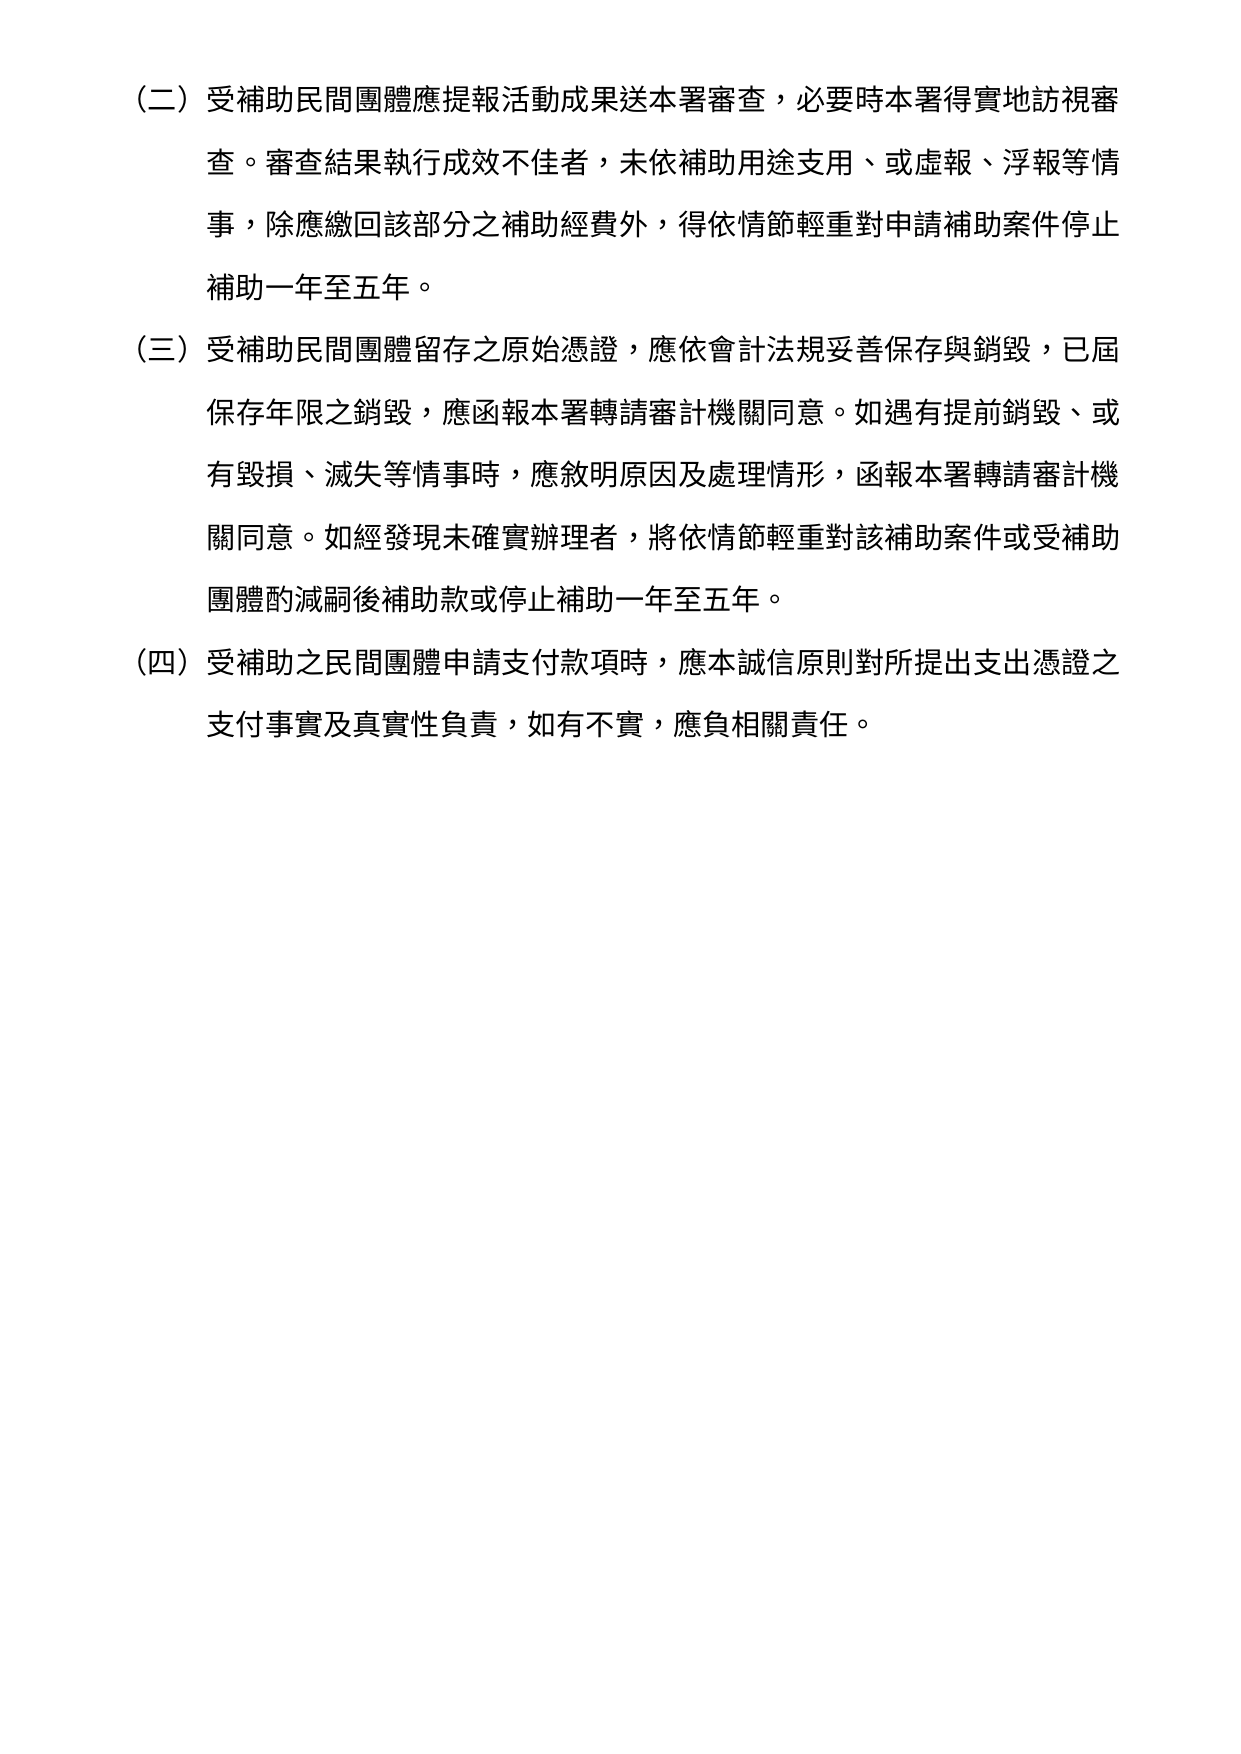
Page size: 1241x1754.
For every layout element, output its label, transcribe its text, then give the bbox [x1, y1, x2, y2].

text （二）受補助民間團體應提報活動成果送本署審查，必要時本署得實地訪視審查。審查結果執行成效不佳者，未依補助用途支用、或虛報、浮報等情事，除應繳回該部分之補助經費外，得依情節輕重對申請補助案件停止補助一年至五年。 [118, 56, 1122, 306]
text （四）受補助之民間團體申請支付款項時，應本誠信原則對所提出支出憑證之支付事實及真實性負責，如有不實，應負相關責任。 [118, 619, 1122, 744]
text （三）受補助民間團體留存之原始憑證，應依會計法規妥善保存與銷毀，已屆保存年限之銷毀，應函報本署轉請審計機關同意。如遇有提前銷毀、或有毀損、滅失等情事時，應敘明原因及處理情形，函報本署轉請審計機關同意。如經發現未確實辦理者，將依情節輕重對該補助案件或受補助團體酌減嗣後補助款或停止補助一年至五年。 [118, 306, 1122, 619]
